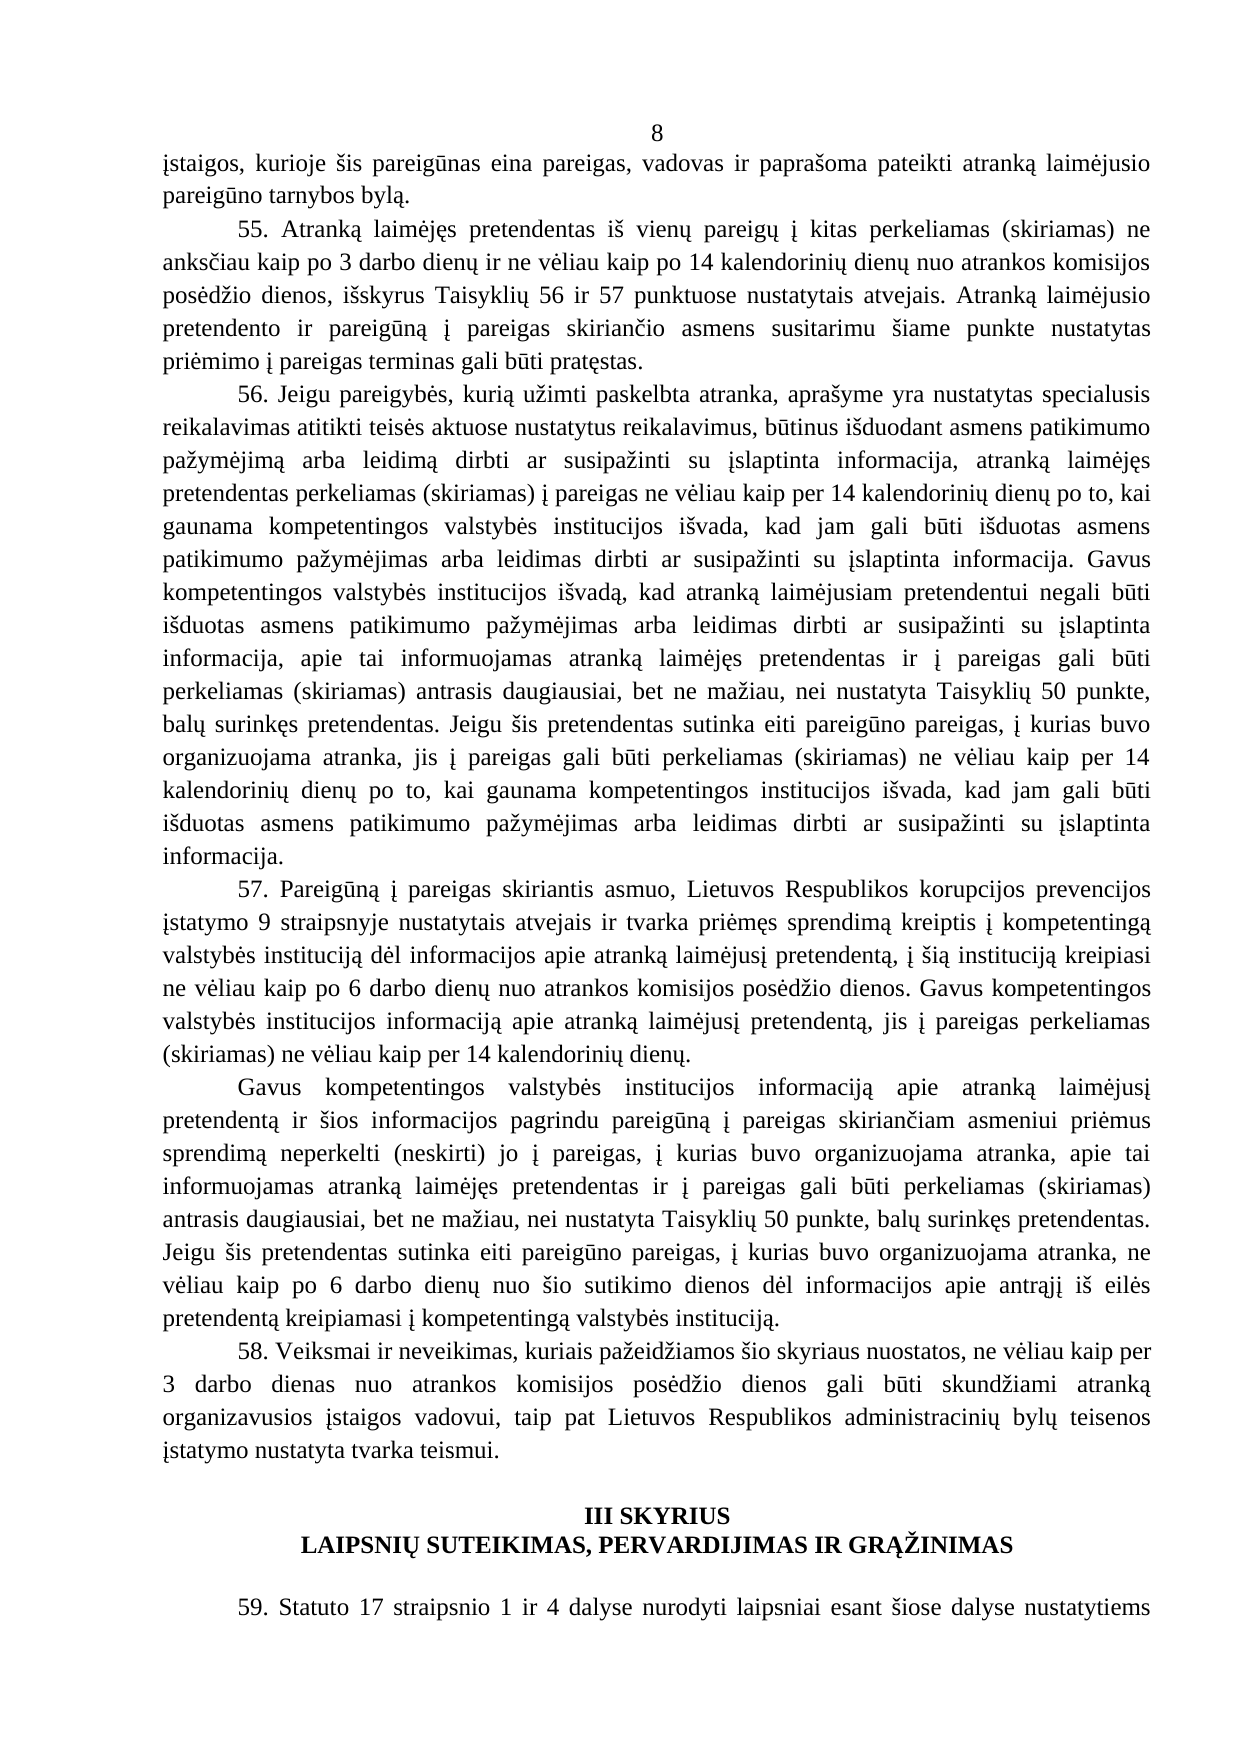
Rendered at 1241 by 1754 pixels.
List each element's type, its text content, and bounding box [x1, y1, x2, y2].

text 56. Jeigu pareigybės, kurią užimti paskelbta atranka, aprašyme yra nustatytas specialusis reikalavimas atitikti teisės aktuose nustatytus reikalavimus, būtinus išduodant asmens patikimumo pažymėjimą arba leidimą dirbti ar susipažinti su įslaptinta informacija, atranką laimėjęs pretendentas perkeliamas (skiriamas) į pareigas ne vėliau kaip per 14 kalendorinių dienų po to, kai gaunama kompetentingos valstybės institucijos išvada, kad jam gali būti išduotas asmens patikimumo pažymėjimas arba leidimas dirbti ar susipažinti su įslaptinta informacija. Gavus kompetentingos valstybės institucijos išvadą, kad atranką laimėjusiam pretendentui negali būti išduotas asmens patikimumo pažymėjimas arba leidimas dirbti ar susipažinti su įslaptinta informacija, apie tai informuojamas atranką laimėjęs pretendentas ir į pareigas gali būti perkeliamas (skiriamas) antrasis daugiausiai, bet ne mažiau, nei nustatyta Taisyklių 50 punkte, balų surinkęs pretendentas. Jeigu šis pretendentas sutinka eiti pareigūno pareigas, į kurias buvo organizuojama atranka, jis į pareigas gali būti perkeliamas (skiriamas) ne vėliau kaip per 14 kalendorinių dienų po to, kai gaunama kompetentingos institucijos išvada, kad jam gali būti išduotas asmens patikimumo pažymėjimas arba leidimas dirbti ar susipažinti su įslaptinta informacija. [162, 379, 1152, 870]
text 58. Veiksmai ir neveikimas, kuriais pažeidžiamos šio skyriaus nuostatos, ne vėliau kaip per 3 darbo dienas nuo atrankos komisijos posėdžio dienos gali būti skundžiami atranką organizavusios įstaigos vadovui, taip pat Lietuvos Respublikos administracinių bylų teisenos įstatymo nustatyta tvarka teismui. [162, 1336, 1152, 1464]
text III SKYRIUS [162, 1501, 1152, 1530]
text LAIPSNIŲ SUTEIKIMAS, PERVARDIJIMAS IR GRĄŽINIMAS [162, 1530, 1152, 1559]
text 59. Statuto 17 straipsnio 1 ir 4 dalyse nurodyti laipsniai esant šiose dalyse nustatytiems [162, 1592, 1152, 1621]
text Gavus kompetentingos valstybės institucijos informaciją apie atranką laimėjusį pretendentą ir šios informacijos pagrindu pareigūną į pareigas skiriančiam asmeniui priėmus sprendimą neperkelti (neskirti) jo į pareigas, į kurias buvo organizuojama atranka, apie tai informuojamas atranką laimėjęs pretendentas ir į pareigas gali būti perkeliamas (skiriamas) antrasis daugiausiai, bet ne mažiau, nei nustatyta Taisyklių 50 punkte, balų surinkęs pretendentas. Jeigu šis pretendentas sutinka eiti pareigūno pareigas, į kurias buvo organizuojama atranka, ne vėliau kaip po 6 darbo dienų nuo šio sutikimo dienos dėl informacijos apie antrąjį iš eilės pretendentą kreipiamasi į kompetentingą valstybės instituciją. [162, 1072, 1152, 1332]
text 55. Atranką laimėjęs pretendentas iš vienų pareigų į kitas perkeliamas (skiriamas) ne anksčiau kaip po 3 darbo dienų ir ne vėliau kaip po 14 kalendorinių dienų nuo atrankos komisijos posėdžio dienos, išskyrus Taisyklių 56 ir 57 punktuose nustatytais atvejais. Atranką laimėjusio pretendento ir pareigūną į pareigas skiriančio asmens susitarimu šiame punkte nustatytas priėmimo į pareigas terminas gali būti pratęstas. [162, 214, 1152, 374]
text įstaigos, kurioje šis pareigūnas eina pareigas, vadovas ir paprašoma pateikti atranką laimėjusio pareigūno tarnybos bylą. [162, 148, 1152, 209]
text 57. Pareigūną į pareigas skiriantis asmuo, Lietuvos Respublikos korupcijos prevencijos įstatymo 9 straipsnyje nustatytais atvejais ir tvarka priėmęs sprendimą kreiptis į kompetentingą valstybės instituciją dėl informacijos apie atranką laimėjusį pretendentą, į šią instituciją kreipiasi ne vėliau kaip po 6 darbo dienų nuo atrankos komisijos posėdžio dienos. Gavus kompetentingos valstybės institucijos informaciją apie atranką laimėjusį pretendentą, jis į pareigas perkeliamas (skiriamas) ne vėliau kaip per 14 kalendorinių dienų. [162, 874, 1152, 1068]
